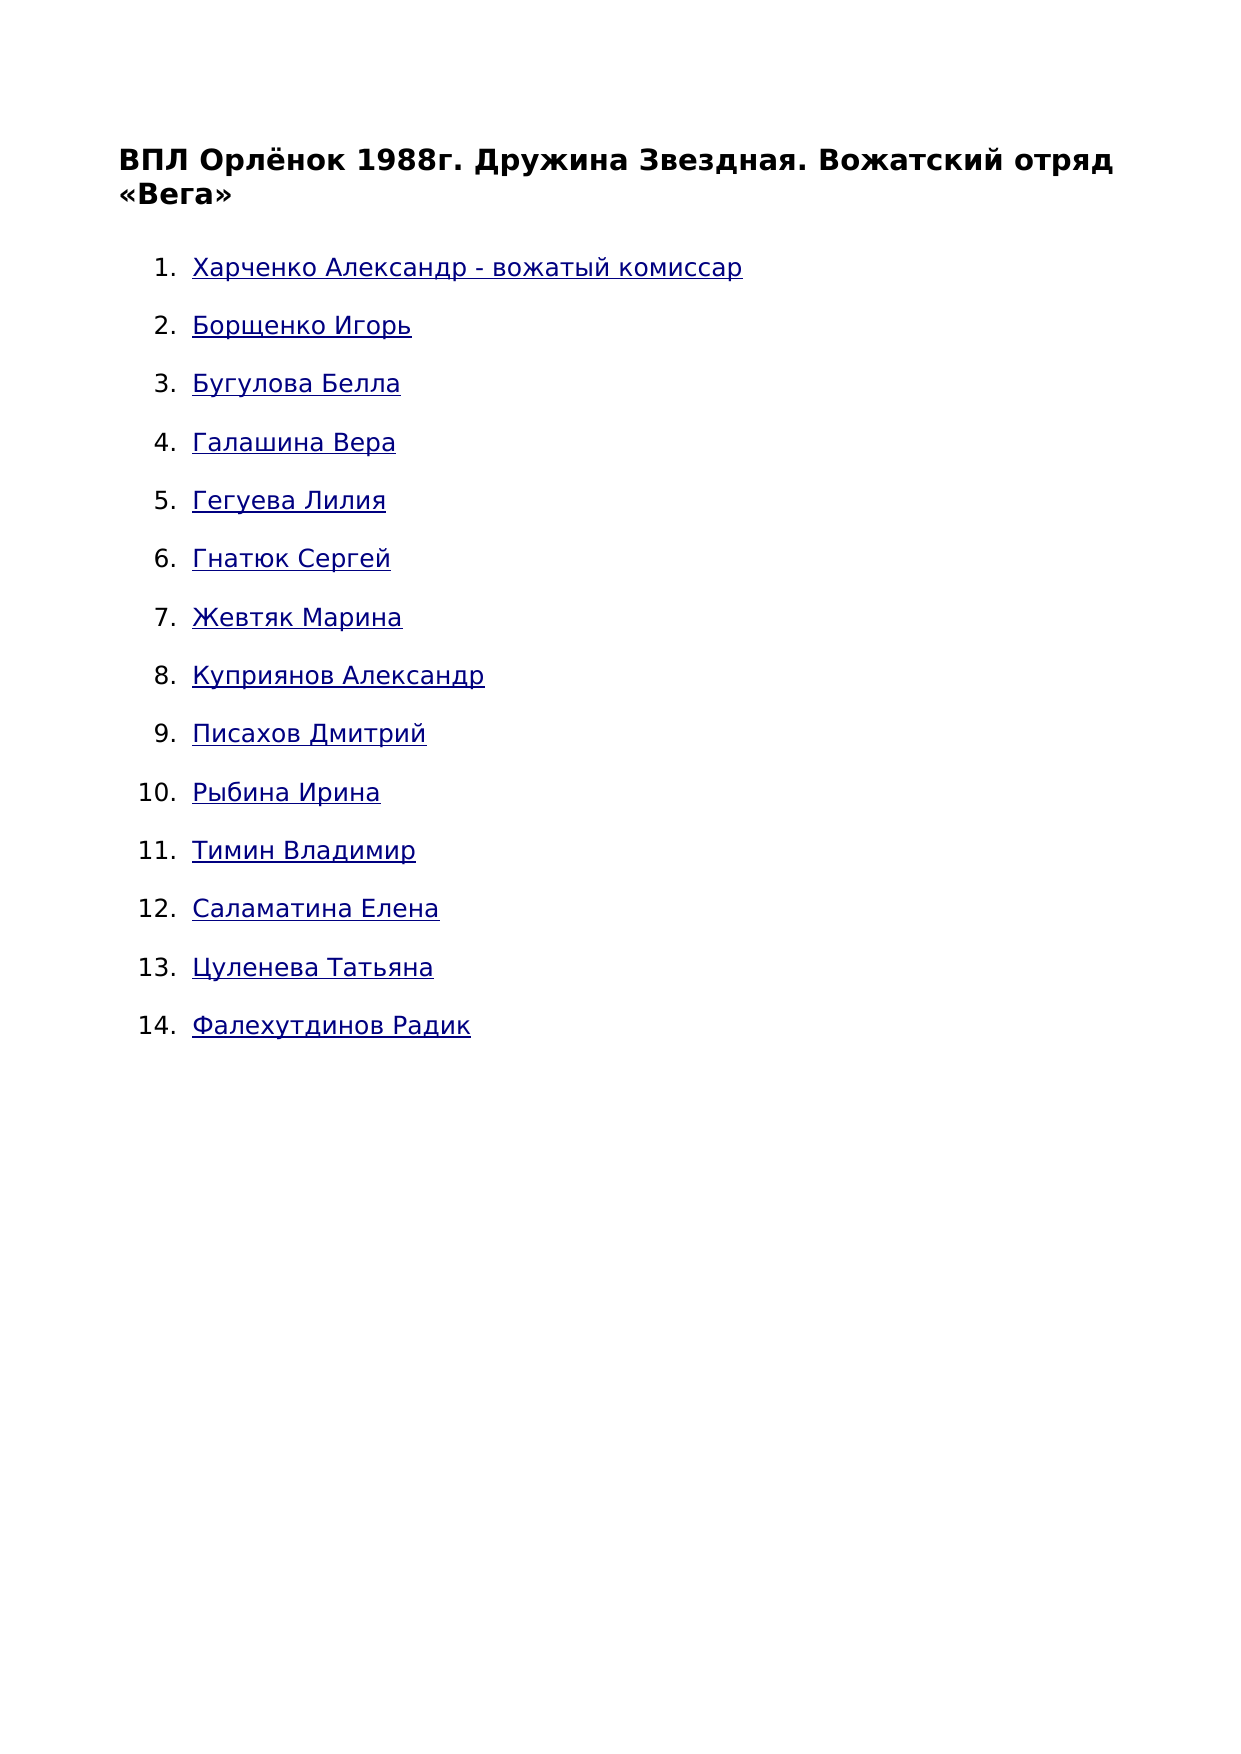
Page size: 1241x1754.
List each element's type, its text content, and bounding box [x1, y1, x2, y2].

list Фалехутдинов Радик [177, 1011, 1122, 1070]
list Гегуева Лилия [177, 486, 1122, 545]
list Бугулова Белла [177, 370, 1122, 428]
list Харченко Александр - вожатый комиссар [177, 253, 1122, 311]
list Галашина Вера [177, 428, 1122, 486]
list Цуленева Татьяна [177, 953, 1122, 1011]
list Рыбина Ирина [177, 778, 1122, 836]
list Тимин Владимир [177, 836, 1122, 895]
list Саламатина Елена [177, 895, 1122, 953]
list Гнатюк Сергей [177, 545, 1122, 603]
list Писахов Дмитрий [177, 720, 1122, 778]
subtitle ВПЛ Орлёнок 1988г. Дружина Звездная. Вожатский отряд «Вега» [118, 143, 1122, 211]
list Жевтяк Марина [177, 603, 1122, 661]
list Борщенко Игорь [177, 311, 1122, 370]
list Куприянов Александр [177, 661, 1122, 720]
